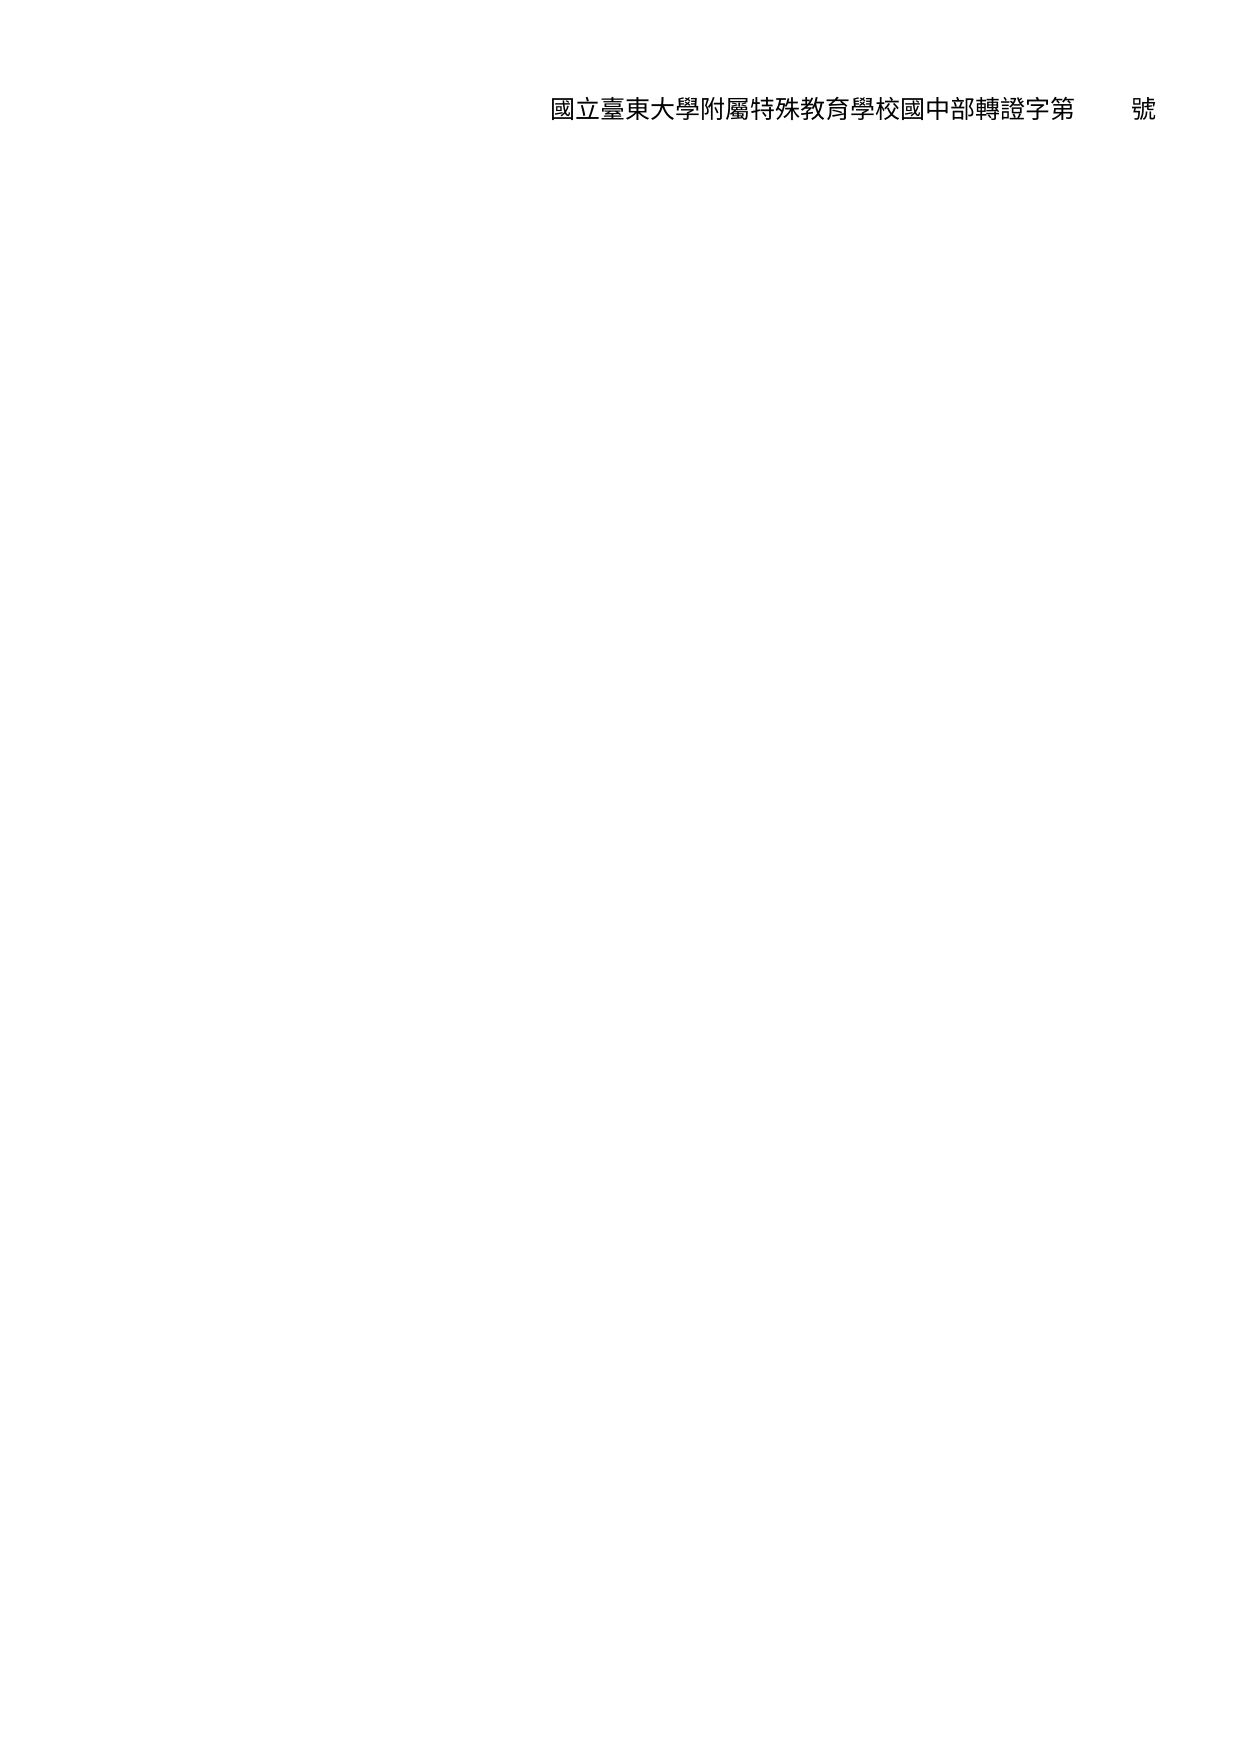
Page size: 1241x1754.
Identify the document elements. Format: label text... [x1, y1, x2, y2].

text 國立臺東大學附屬特殊教育學校國中部轉證字第 號 [59, 89, 1156, 126]
